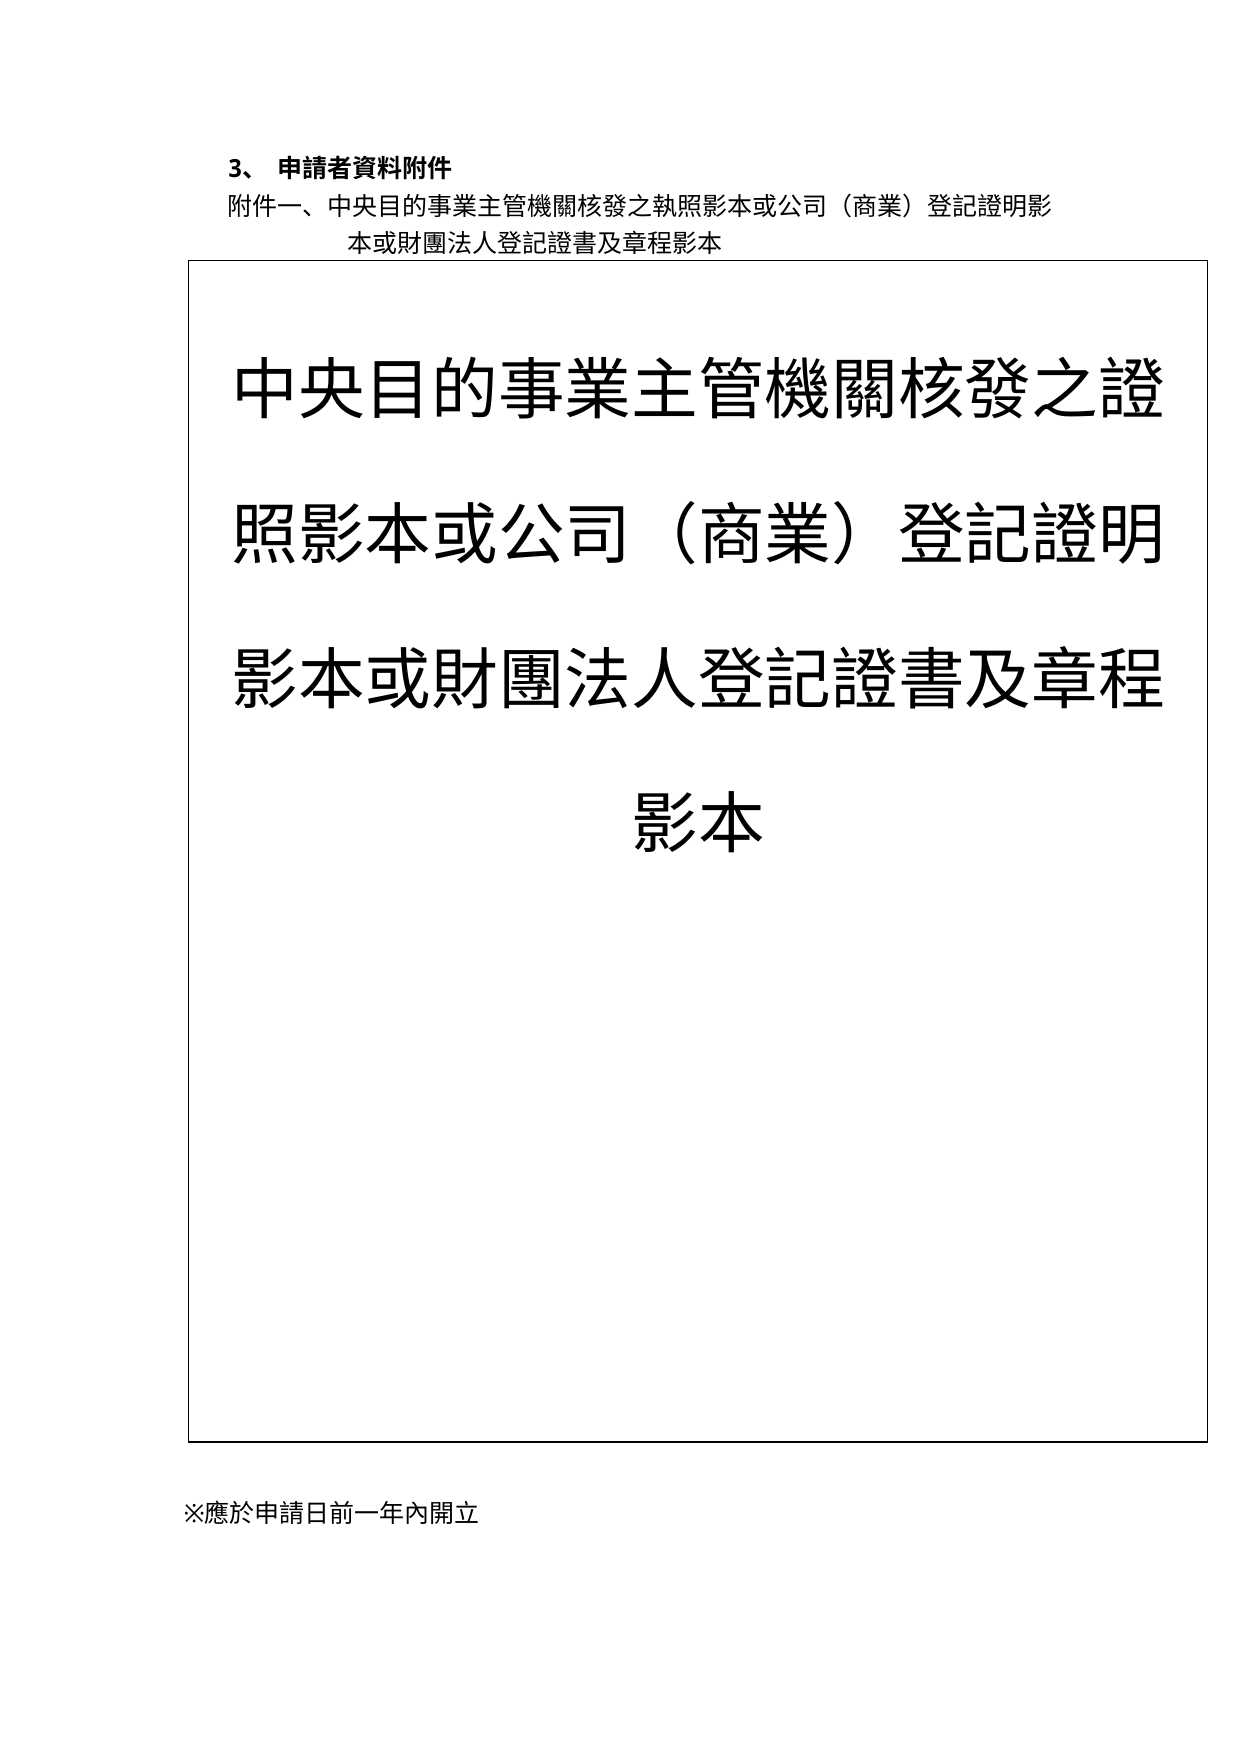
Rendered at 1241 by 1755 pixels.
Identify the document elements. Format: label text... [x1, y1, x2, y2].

text 本或財團法人登記證書及章程影本 [227, 223, 1063, 260]
text ※應於申請日前一年內開立 [183, 1493, 1063, 1530]
table_header 中央目的事業主管機關核發之證照影本或公司（商業）登記證明影本或財團法人登記證書及章程影本 [189, 261, 1207, 1441]
list 申請者資料附件 [227, 148, 1063, 185]
text 附件一、中央目的事業主管機關核發之執照影本或公司（商業）登記證明影 [227, 185, 1063, 223]
